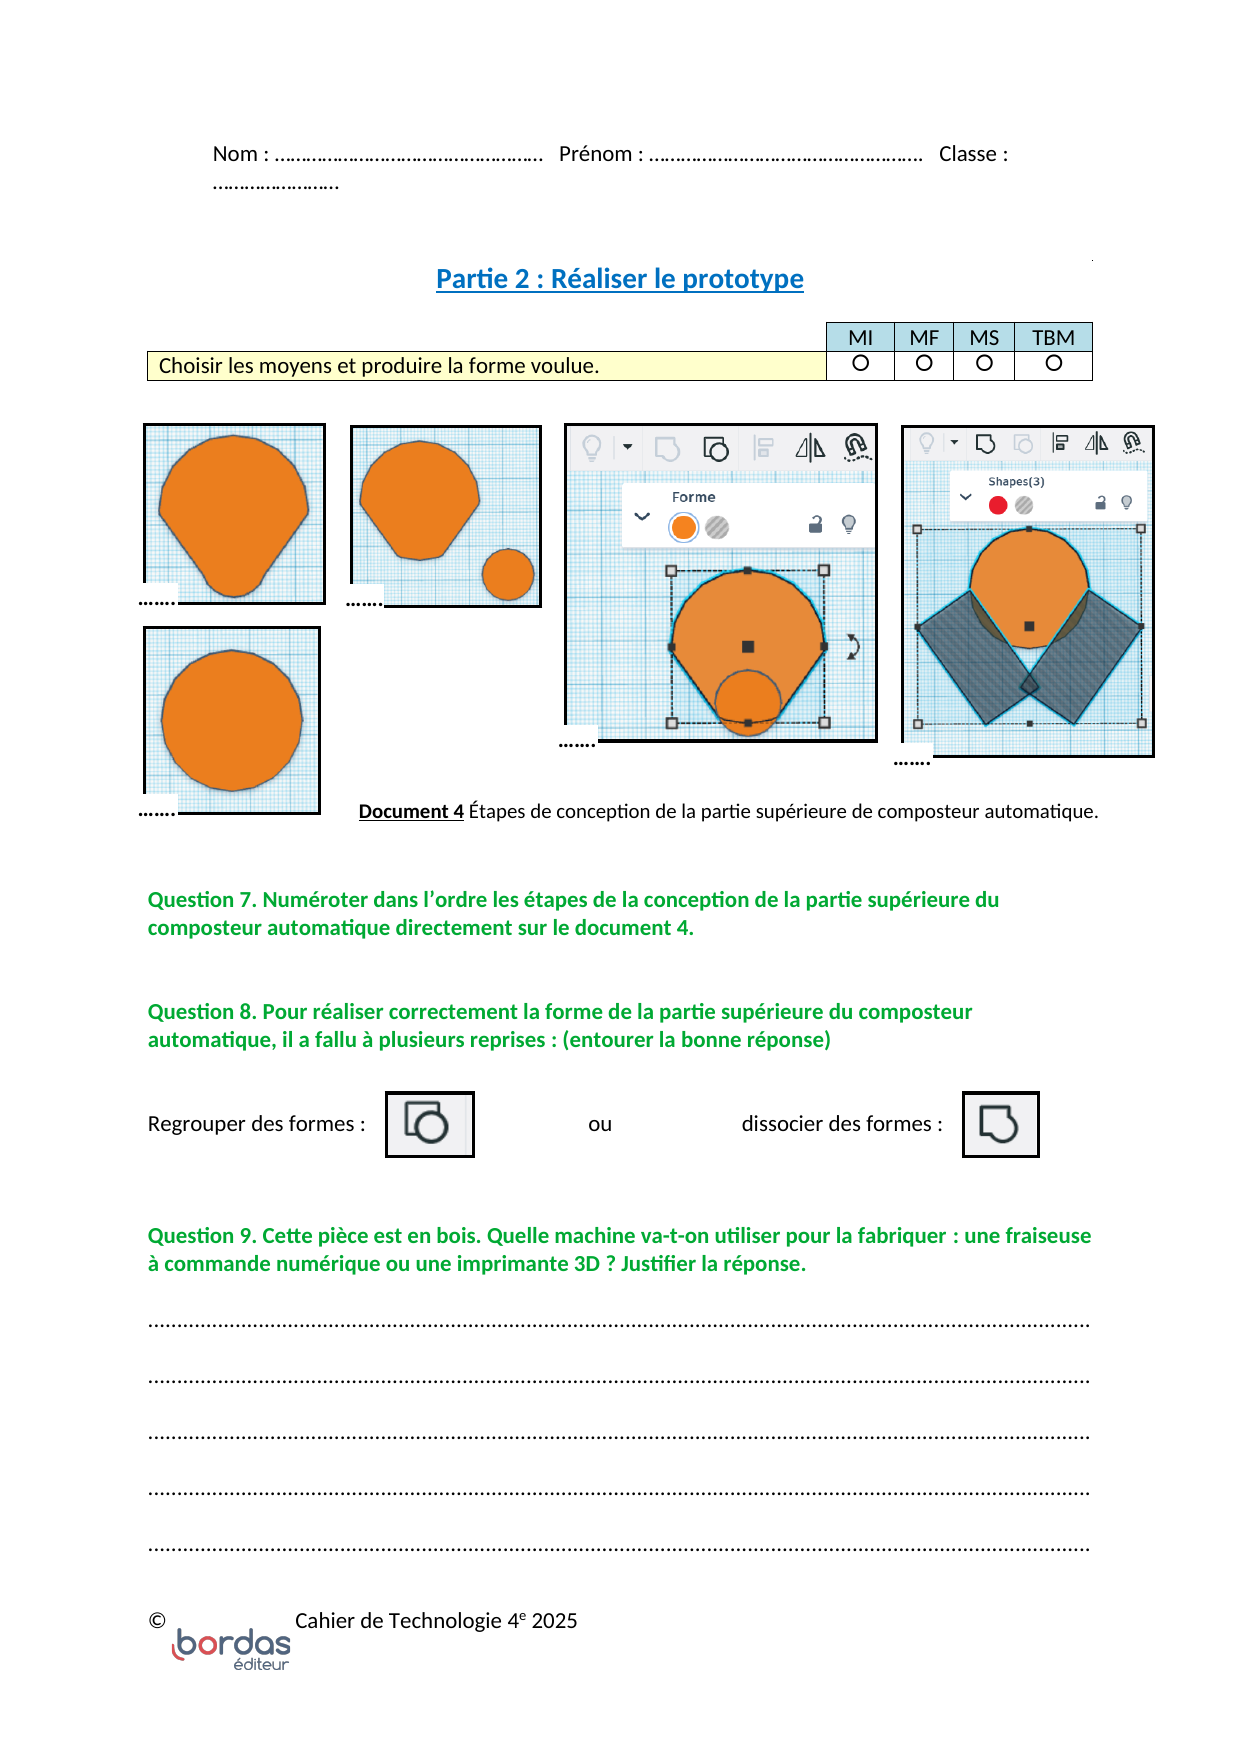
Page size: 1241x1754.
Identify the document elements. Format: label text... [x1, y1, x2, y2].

table_cell  [954, 352, 1014, 380]
text Question 7. Numéroter dans l’ordre les étapes de la conception de la partie supérieure du composteur automatique directement sur le document 4. [148, 885, 1093, 941]
table_header MI [827, 323, 894, 351]
text [1040, 1109, 1093, 1137]
table_header MS [954, 323, 1014, 351]
text ……. [137, 583, 178, 611]
text ……. [344, 584, 384, 612]
table_cell  [1015, 352, 1092, 380]
table_cell Choisir les moyens et produire la forme voulue. [148, 352, 826, 380]
text Document 4 Étapes de conception de la partie supérieure de composteur automatique. [359, 798, 1155, 824]
table_header [148, 322, 826, 351]
table_header MF [895, 323, 953, 351]
text ……. [558, 725, 598, 753]
text Partie 2 : Réaliser le prototype [148, 261, 1093, 296]
text Question 9. Cette pièce est en bois. Quelle machine va-t-on utiliser pour la fabriquer : une fraiseuse à commande numérique ou une imprimante 3D ? Justifier la réponse. [148, 1221, 1093, 1277]
table_cell  [827, 352, 894, 380]
text Regrouper des formes : [148, 1109, 384, 1137]
table_header TBM [1015, 323, 1092, 351]
text ou dissocier des formes : [475, 1109, 962, 1137]
text Question 8. Pour réaliser correctement la forme de la partie supérieure du composteur automatique, il a fallu à plusieurs reprises : (entourer la bonne réponse) [148, 997, 1093, 1053]
text ……. [137, 794, 178, 823]
text ……. [893, 743, 933, 771]
table_cell  [895, 352, 953, 380]
